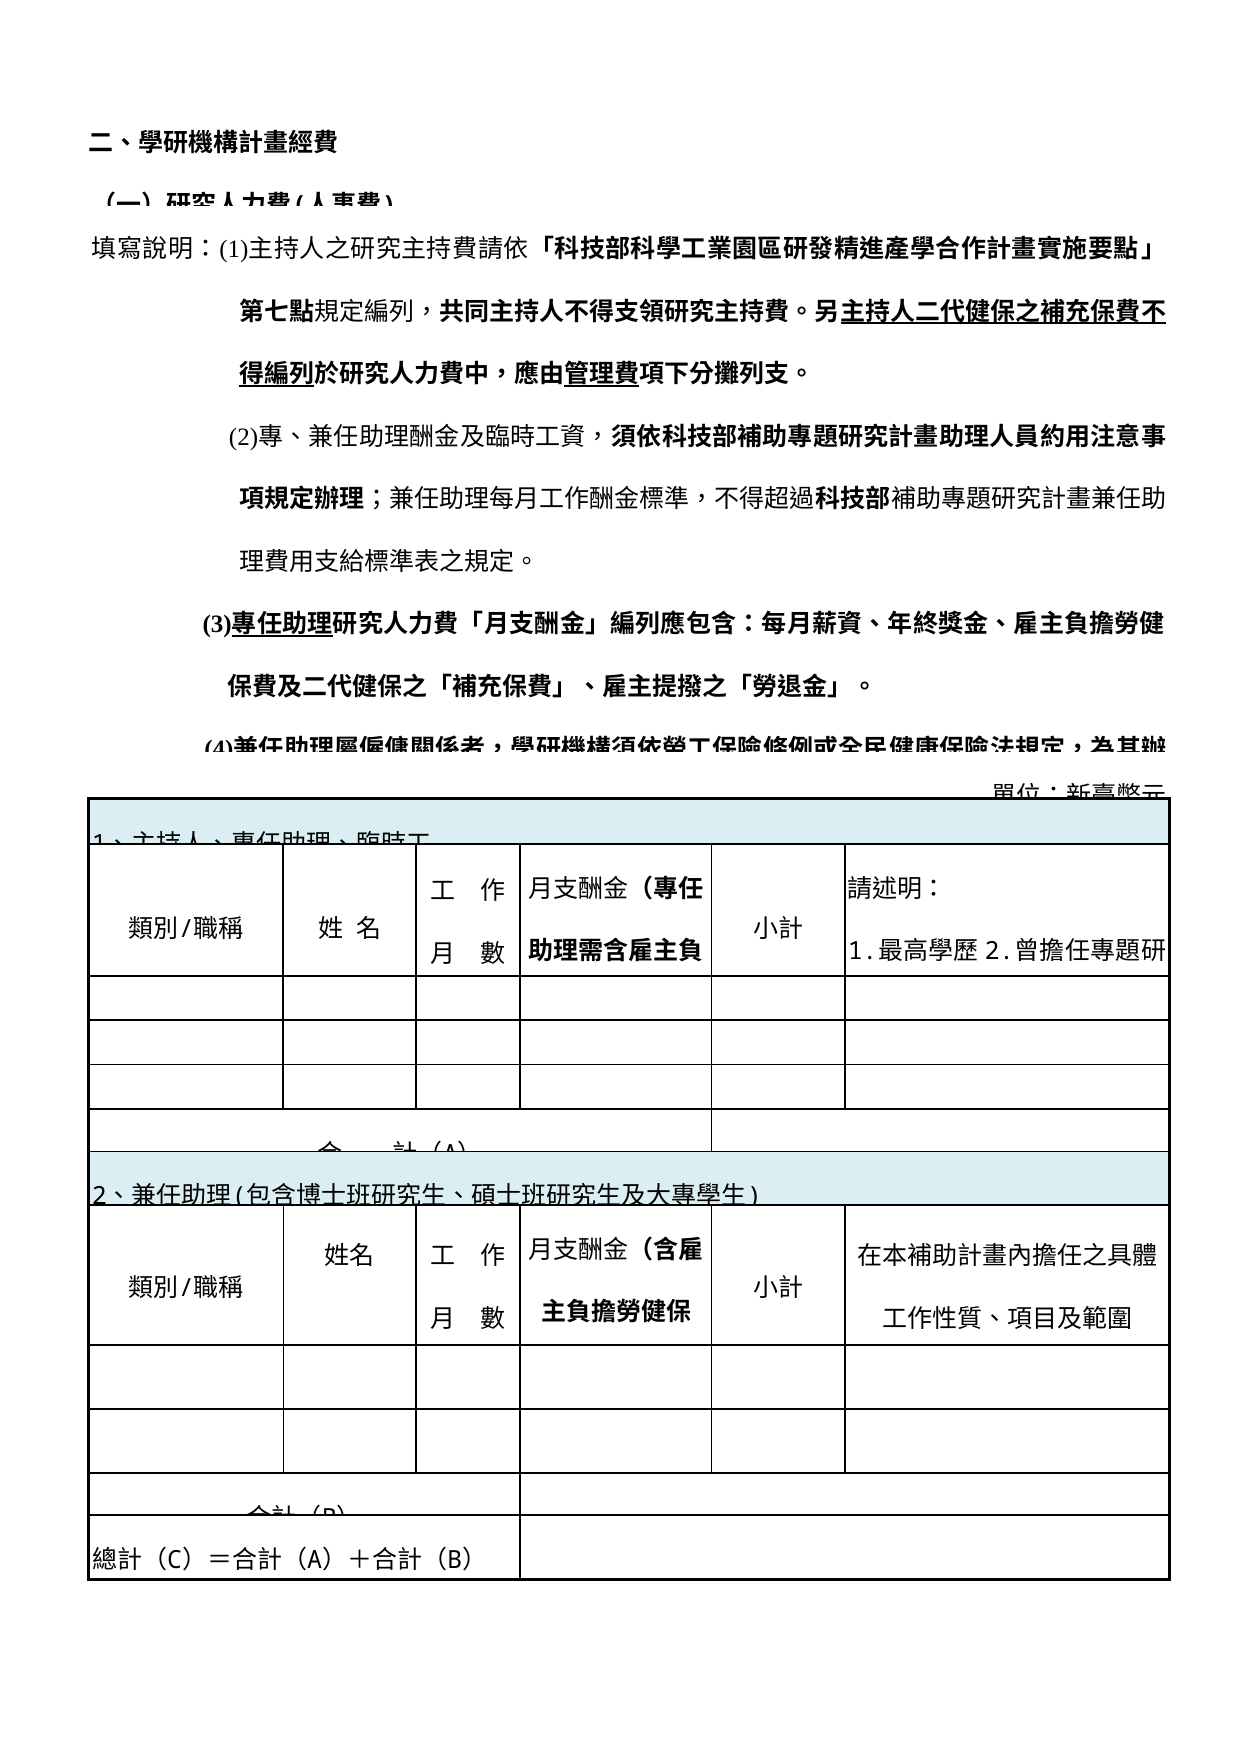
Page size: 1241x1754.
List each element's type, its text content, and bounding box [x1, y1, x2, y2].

table_cell 姓 名 [284, 845, 415, 975]
table_cell 類別/職稱 [90, 845, 282, 975]
table_cell [712, 1021, 844, 1064]
table_cell [284, 977, 415, 1019]
table_cell 類別/職稱 [90, 1206, 283, 1344]
table_cell 小計 [712, 845, 844, 975]
table_cell [846, 1065, 1168, 1108]
table_cell [521, 1065, 711, 1108]
table_cell [284, 1065, 415, 1108]
table_cell [846, 1410, 1168, 1472]
table_cell [846, 1346, 1168, 1408]
table_cell [90, 1065, 282, 1108]
table_cell 在本補助計畫內擔任之具體工作性質、項目及範圍 [846, 1206, 1168, 1344]
table_cell [417, 1021, 519, 1064]
table_cell [521, 1474, 1168, 1514]
table_cell [712, 1410, 844, 1472]
table_cell [712, 1065, 844, 1108]
table_cell 填寫說明：(1)主持人之研究主持費請依「科技部科學工業園區研發精進產學合作計畫實施要點」第七點規定編列，共同主持人不得支領研究主持費。另主持人二代健保之補充保費不得編列於研究人力費中，應由管理費項下分攤列支。 (2)專、兼任助理酬金及臨時工資，須依科技部補助專題研究計畫助理人員約用注意事項規定辦理；兼任助理每月工作酬金標準，不得超過科技部補助專題研究計畫兼任助理費用支給標準表之規定。 (3)專任助理研究人力費「月支酬金」編列應包含：每月薪資、年終獎金、雇主負擔勞健保費及二代健保之「補充保費」、雇主提撥之「勞退金」。 (4)兼任助理屬僱傭關係者，學研機構須依勞工保險條例或全民健康保險法規定，為其辦理勞、健保。其雇主應負擔部分，由研究人力費項下列支(兼任助理研究人力費「月支酬金」編列應包含：每月薪資、(屬僱傭關係者)雇主提撥勞健保費及二代健保之「補充保費」)。 (5)若於假日或下班時間協辦計畫相關事務之「工作超時費(或加班費)」，不得編列於人事費中，應由管理費項下分攤列支。 (6)其餘未規定事項，依科技部補助專題計畫作業要點、科技部補助專題研究計畫經費處理原則、或其他相關法令等規定辦理。 [89, 205, 1169, 752]
table_cell [712, 1110, 1168, 1151]
table_cell 月支酬金（專任助理需含雇主負擔勞健保費、二代健保、勞退提繳） [521, 845, 711, 975]
table_cell [417, 1410, 519, 1472]
table_cell [90, 977, 282, 1019]
table_cell [846, 977, 1168, 1019]
table_cell 2、兼任助理(包含博士班研究生、碩士班研究生及大專學生) [90, 1152, 1168, 1204]
table_cell [712, 977, 844, 1019]
text 二、學研機構計畫經費 [89, 98, 1152, 161]
table_cell 工 作 月 數 [417, 845, 519, 975]
table_cell 工 作 月 數 [417, 1206, 519, 1344]
table_cell [90, 1021, 282, 1064]
table_cell 1、主持人、專任助理、臨時工 [90, 800, 1168, 843]
table_cell [417, 977, 519, 1019]
table_cell [521, 1410, 711, 1472]
table_cell [521, 1021, 711, 1064]
table_cell 總計（C）＝合計（A）＋合計（B） [90, 1516, 519, 1578]
table_cell 單位：新臺幣元 [89, 752, 1169, 797]
table_cell 合計（B） [90, 1474, 519, 1514]
table_cell [284, 1410, 415, 1472]
table_cell 合 計（A） [90, 1110, 711, 1151]
table_cell 請述明： 1.最高學歷2.曾擔任專題研究計畫專任助理之經歷3.在本補助計畫內擔任之具體工作性質、項目及範圍 [846, 845, 1168, 975]
table_cell [417, 1065, 519, 1108]
table_cell 姓名 [284, 1206, 415, 1344]
table_cell [90, 1410, 283, 1472]
table_cell [284, 1021, 415, 1064]
table_cell [712, 1346, 844, 1408]
table_cell [846, 1021, 1168, 1064]
table_cell [521, 1516, 1168, 1578]
table_cell 小計 [712, 1206, 844, 1344]
table_cell [284, 1346, 415, 1408]
table_cell 月支酬金（含雇主負擔勞健保費、二代健保、勞退提繳） [521, 1206, 711, 1344]
table_cell [90, 1346, 283, 1408]
table_cell [417, 1346, 519, 1408]
table_cell [521, 1346, 711, 1408]
table_header （一）研究人力費(人事費) [89, 161, 1169, 205]
table_cell [521, 977, 711, 1019]
